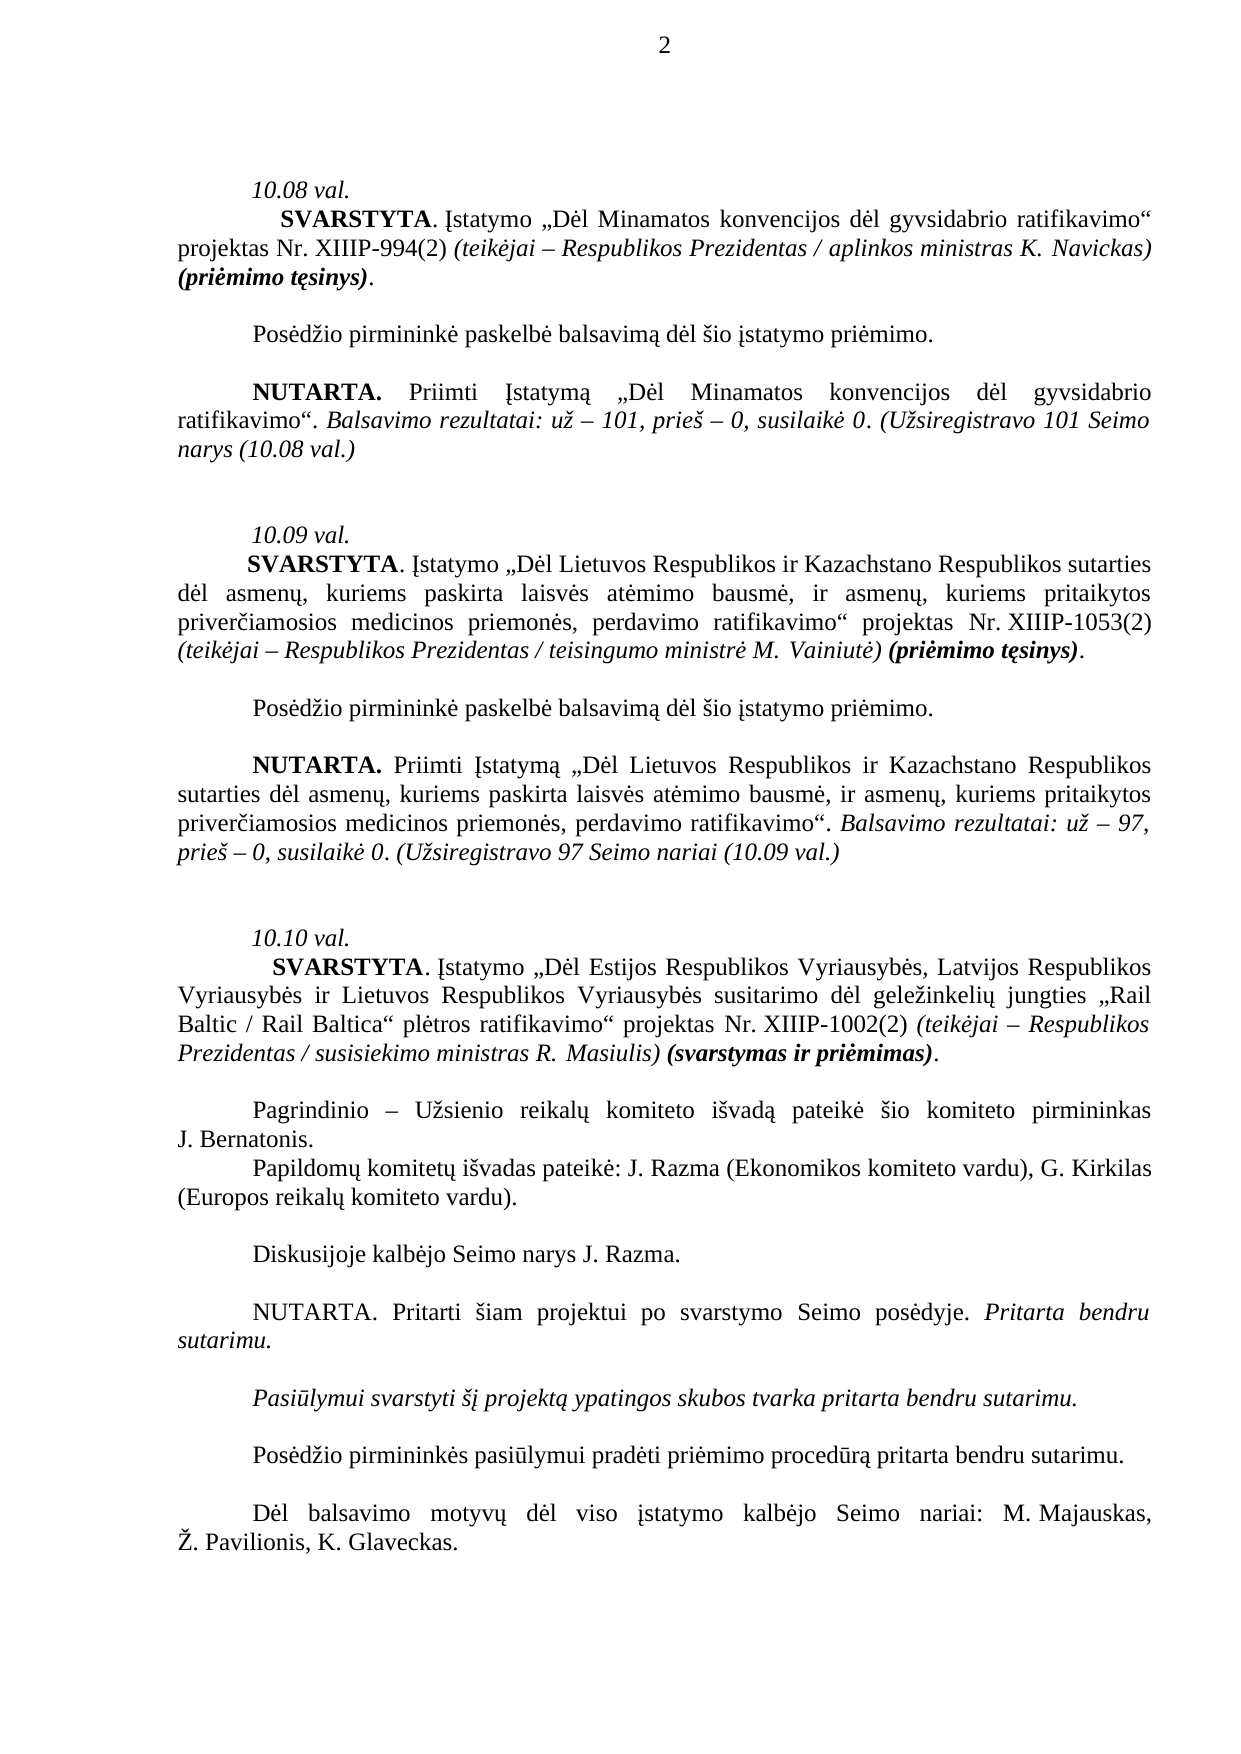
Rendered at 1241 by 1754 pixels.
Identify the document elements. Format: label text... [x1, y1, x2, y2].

text NUTARTA. Priimti Įstatymą „Dėl Minamatos konvencijos dėl gyvsidabrio ratifikavimo“. Balsavimo rezultatai: už – 101, prieš – 0, susilaikė 0. (Užsiregistravo 101 Seimo narys (10.08 val.) [177, 377, 1152, 463]
text Dėl balsavimo motyvų dėl viso įstatymo kalbėjo Seimo nariai: M. Majauskas, Ž. Pavilionis, K. Glaveckas. [177, 1498, 1152, 1556]
text 10.10 val. [177, 923, 1152, 952]
text 10.08 val. [177, 176, 1152, 204]
text Papildomų komitetų išvadas pateikė: J. Razma (Ekonomikos komiteto vardu), G. Kirkilas (Europos reikalų komiteto vardu). [177, 1153, 1152, 1211]
text Diskusijoje kalbėjo Seimo narys J. Razma. [177, 1239, 1152, 1268]
text Pasiūlymui svarstyti šį projektą ypatingos skubos tvarka pritarta bendru sutarimu. [177, 1383, 1152, 1412]
text Posėdžio pirmininkė paskelbė balsavimą dėl šio įstatymo priėmimo. [177, 319, 1152, 348]
text NUTARTA. Pritarti šiam projektui po svarstymo Seimo posėdyje. Pritarta bendru sutarimu. [177, 1297, 1152, 1354]
text Posėdžio pirmininkės pasiūlymui pradėti priėmimo procedūrą pritarta bendru sutarimu. [177, 1441, 1152, 1469]
text SVARSTYTA. Įstatymo „Dėl Estijos Respublikos Vyriausybės, Latvijos Respublikos Vyriausybės ir Lietuvos Respublikos Vyriausybės susitarimo dėl geležinkelių jungties „Rail Baltic / Rail Baltica“ plėtros ratifikavimo“ projektas Nr. XIIIP-1002(2) (teikėjai – Respublikos Prezidentas / susisiekimo ministras R. Masiulis) (svarstymas ir priėmimas). [177, 952, 1152, 1067]
text SVARSTYTA. Įstatymo „Dėl Lietuvos Respublikos ir Kazachstano Respublikos sutarties dėl asmenų, kuriems paskirta laisvės atėmimo bausmė, ir asmenų, kuriems pritaikytos priverčiamosios medicinos priemonės, perdavimo ratifikavimo“ projektas Nr. XIIIP-1053(2) (teikėjai – Respublikos Prezidentas / teisingumo ministrė M. Vainiutė) (priėmimo tęsinys). [177, 549, 1152, 664]
text 10.09 val. [177, 521, 1152, 549]
text Posėdžio pirmininkė paskelbė balsavimą dėl šio įstatymo priėmimo. [177, 693, 1152, 722]
text SVARSTYTA. Įstatymo „Dėl Minamatos konvencijos dėl gyvsidabrio ratifikavimo“ projektas Nr. XIIIP-994(2) (teikėjai – Respublikos Prezidentas / aplinkos ministras K. Navickas) (priėmimo tęsinys). [177, 204, 1152, 291]
text Pagrindinio – Užsienio reikalų komiteto išvadą pateikė šio komiteto pirmininkas J. Bernatonis. [177, 1096, 1152, 1153]
text NUTARTA. Priimti Įstatymą „Dėl Lietuvos Respublikos ir Kazachstano Respublikos sutarties dėl asmenų, kuriems paskirta laisvės atėmimo bausmė, ir asmenų, kuriems pritaikytos priverčiamosios medicinos priemonės, perdavimo ratifikavimo“. Balsavimo rezultatai: už – 97, prieš – 0, susilaikė 0. (Užsiregistravo 97 Seimo nariai (10.09 val.) [177, 751, 1152, 866]
